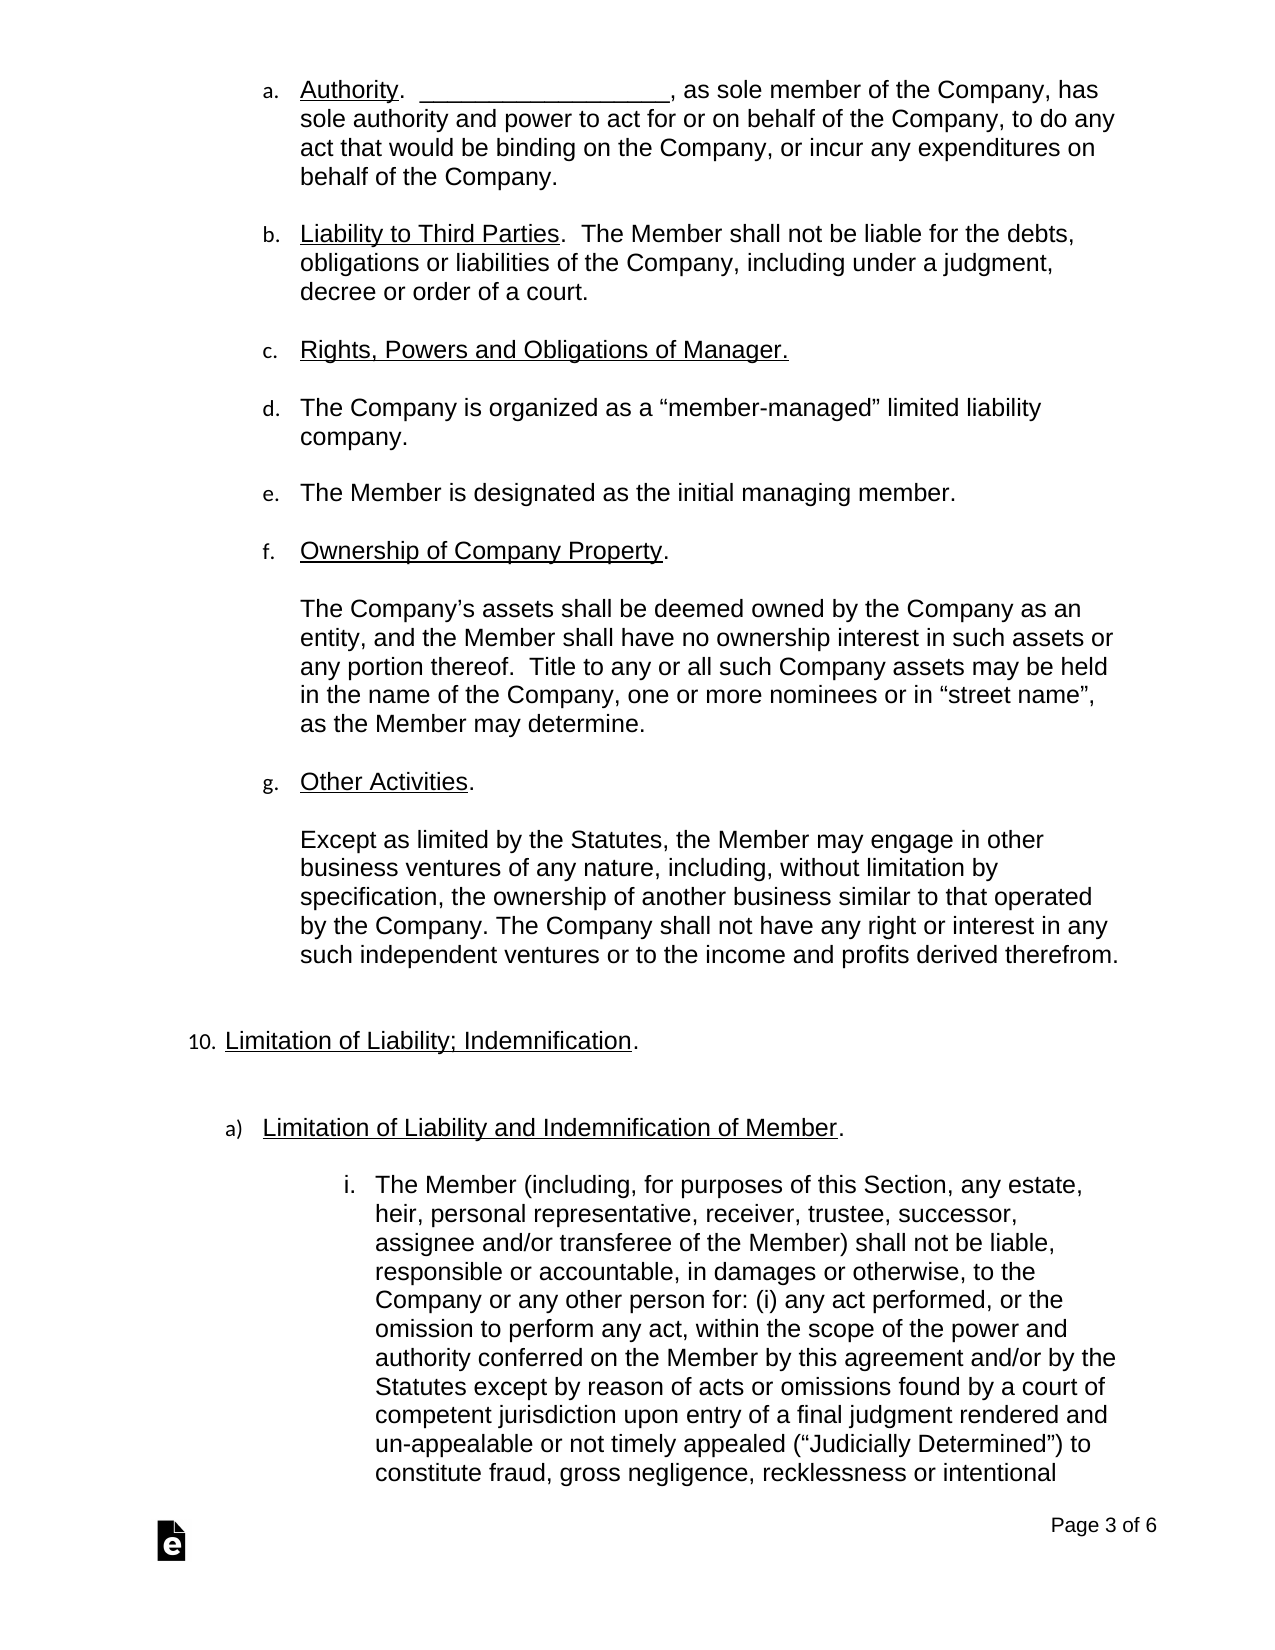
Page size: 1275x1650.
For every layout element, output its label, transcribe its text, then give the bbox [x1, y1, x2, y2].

list Rights, Powers and Obligations of Manager. [262, 334, 1125, 364]
list Authority. __________________, as sole member of the Company, has sole authority and power to act for or on behalf of the Company, to do any act that would be binding on the Company, or incur any expenditures on behalf of the Company. [262, 75, 1125, 190]
list The Company is organized as a “member-managed” limited liability company. [262, 392, 1125, 478]
list Liability to Third Parties. The Member shall not be liable for the debts, obligations or liabilities of the Company, including under a judgment, decree or order of a court. [262, 219, 1125, 306]
list The Member (including, for purposes of this Section, any estate, heir, personal representative, receiver, trustee, successor, assignee and/or transferee of the Member) shall not be liable, responsible or accountable, in damages or otherwise, to the Company or any other person for: (i) any act performed, or the omission to perform any act, within the scope of the power and authority conferred on the Member by this agreement and/or by the Statutes except by reason of acts or omissions found by a court of competent jurisdiction upon entry of a final judgment rendered and un-appealable or not timely appealed (“Judicially Determined”) to constitute fraud, gross negligence, recklessness or intentional [356, 1171, 1125, 1487]
list Ownership of Company Property. The Company’s assets shall be deemed owned by the Company as an entity, and the Member shall have no ownership interest in such assets or any portion thereof. Title to any or all such Company assets may be held in the name of the Company, one or more nominees or in “street name”, as the Member may determine. [262, 536, 1125, 738]
list Other Activities. Except as limited by the Statutes, the Member may engage in other business ventures of any nature, including, without limitation by specification, the ownership of another business similar to that operated by the Company. The Company shall not have any right or interest in any such independent ventures or to the income and profits derived therefrom. [262, 767, 1125, 968]
list Limitation of Liability; Indemnification. [187, 1026, 1125, 1055]
list Limitation of Liability and Indemnification of Member. [225, 1113, 1125, 1142]
list The Member is designated as the initial managing member. [262, 478, 1125, 508]
